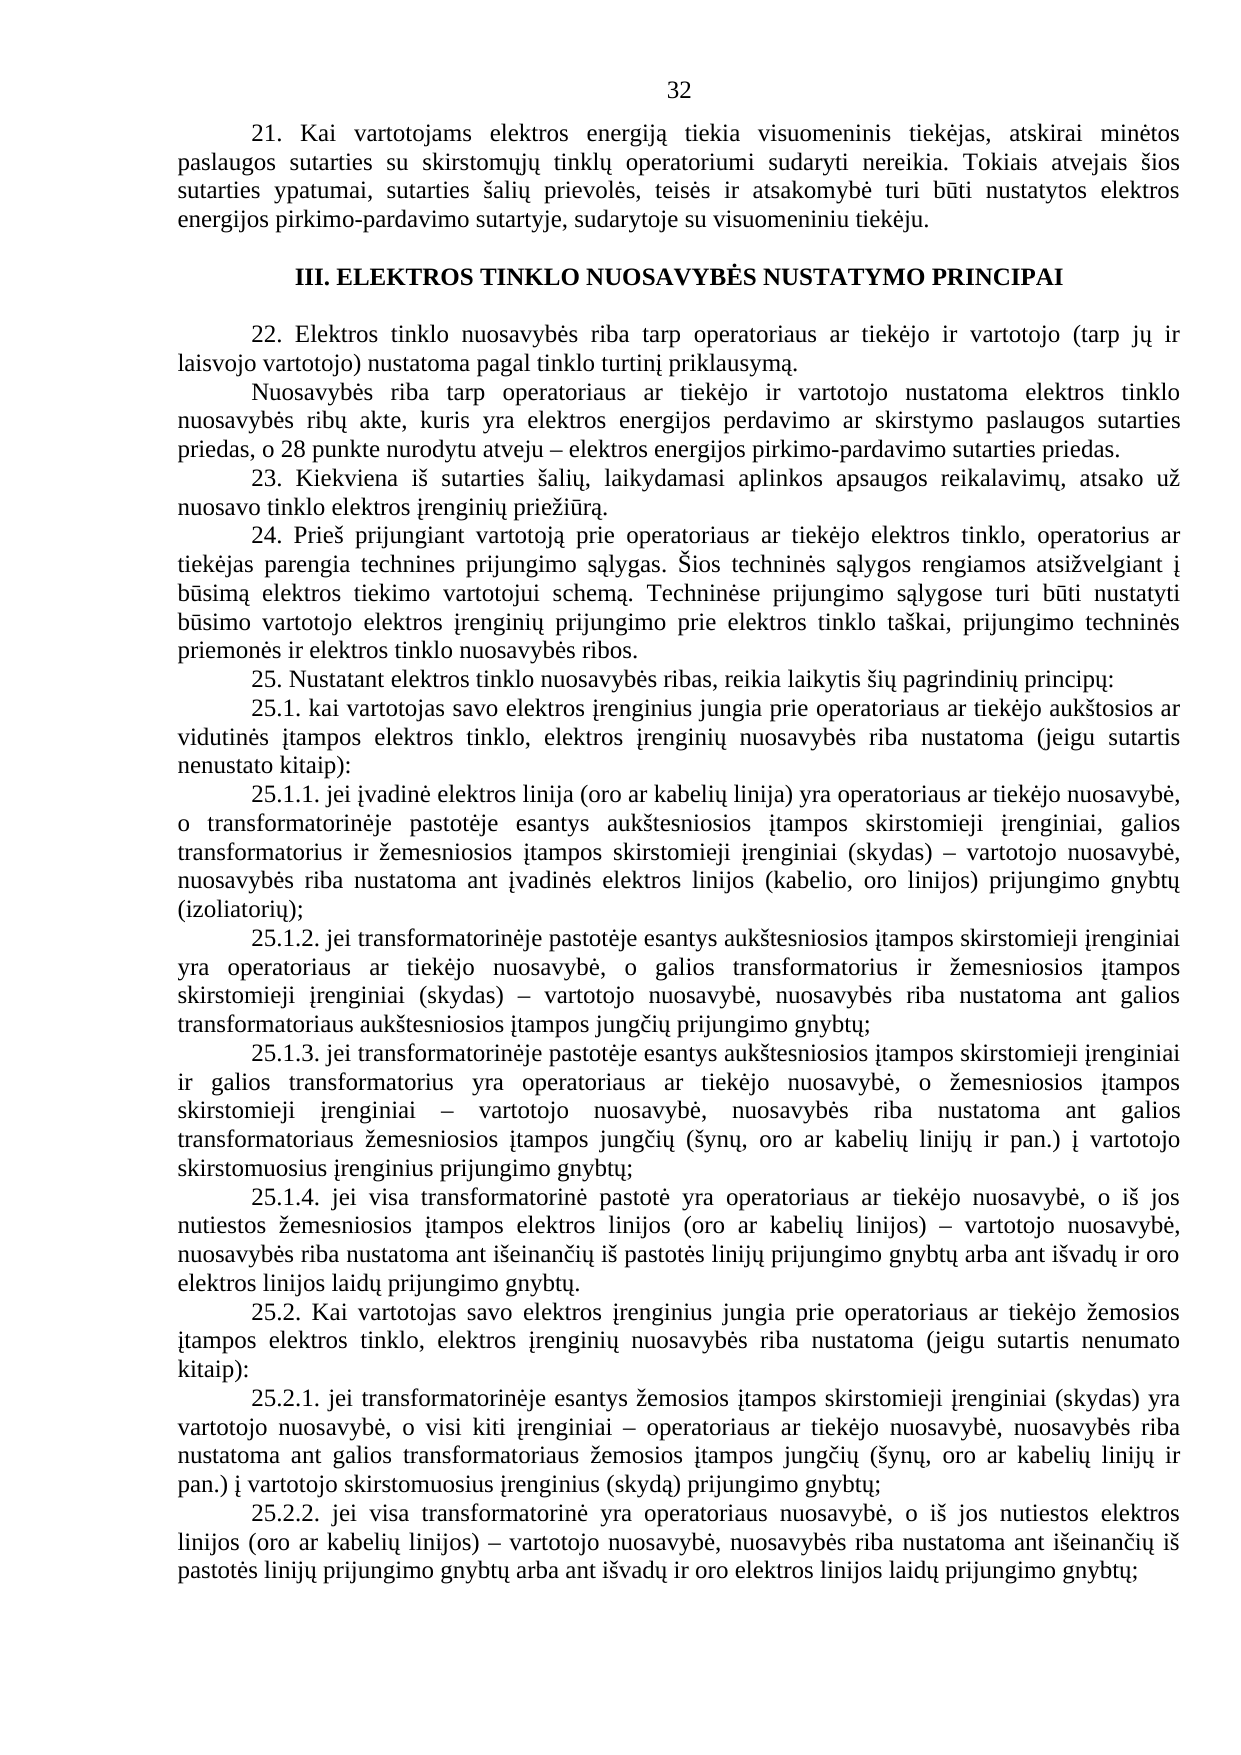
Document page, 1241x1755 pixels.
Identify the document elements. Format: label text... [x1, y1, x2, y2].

text 25. Nustatant elektros tinklo nuosavybės ribas, reikia laikytis šių pagrindinių principų: [177, 664, 1181, 693]
text 25.1.4. jei visa transformatorinė pastotė yra operatoriaus ar tiekėjo nuosavybė, o iš jos nutiestos žemesniosios įtampos elektros linijos (oro ar kabelių linijos) – vartotojo nuosavybė, nuosavybės riba nustatoma ant išeinančių iš pastotės linijų prijungimo gnybtų arba ant išvadų ir oro elektros linijos laidų prijungimo gnybtų. [177, 1182, 1181, 1297]
text 25.2. Kai vartotojas savo elektros įrenginius jungia prie operatoriaus ar tiekėjo žemosios įtampos elektros tinklo, elektros įrenginių nuosavybės riba nustatoma (jeigu sutartis nenumato kitaip): [177, 1297, 1181, 1383]
text III. ELEKTROS TINKLO NUOSAVYBĖS NUSTATYMO PRINCIPAI [177, 262, 1181, 291]
text 25.1.2. jei transformatorinėje pastotėje esantys aukštesniosios įtampos skirstomieji įrenginiai yra operatoriaus ar tiekėjo nuosavybė, o galios transformatorius ir žemesniosios įtampos skirstomieji įrenginiai (skydas) – vartotojo nuosavybė, nuosavybės riba nustatoma ant galios transformatoriaus aukštesniosios įtampos jungčių prijungimo gnybtų; [177, 923, 1181, 1038]
text 25.1.1. jei įvadinė elektros linija (oro ar kabelių linija) yra operatoriaus ar tiekėjo nuosavybė, o transformatorinėje pastotėje esantys aukštesniosios įtampos skirstomieji įrenginiai, galios transformatorius ir žemesniosios įtampos skirstomieji įrenginiai (skydas) – vartotojo nuosavybė, nuosavybės riba nustatoma ant įvadinės elektros linijos (kabelio, oro linijos) prijungimo gnybtų (izoliatorių); [177, 779, 1181, 923]
text 25.2.2. jei visa transformatorinė yra operatoriaus nuosavybė, o iš jos nutiestos elektros linijos (oro ar kabelių linijos) – vartotojo nuosavybė, nuosavybės riba nustatoma ant išeinančių iš pastotės linijų prijungimo gnybtų arba ant išvadų ir oro elektros linijos laidų prijungimo gnybtų; [177, 1498, 1181, 1584]
text 22. Elektros tinklo nuosavybės riba tarp operatoriaus ar tiekėjo ir vartotojo (tarp jų ir laisvojo vartotojo) nustatoma pagal tinklo turtinį priklausymą. [177, 319, 1181, 377]
text Nuosavybės riba tarp operatoriaus ar tiekėjo ir vartotojo nustatoma elektros tinklo nuosavybės ribų akte, kuris yra elektros energijos perdavimo ar skirstymo paslaugos sutarties priedas, o 28 punkte nurodytu atveju – elektros energijos pirkimo-pardavimo sutarties priedas. [177, 377, 1181, 463]
text 25.2.1. jei transformatorinėje esantys žemosios įtampos skirstomieji įrenginiai (skydas) yra vartotojo nuosavybė, o visi kiti įrenginiai – operatoriaus ar tiekėjo nuosavybė, nuosavybės riba nustatoma ant galios transformatoriaus žemosios įtampos jungčių (šynų, oro ar kabelių linijų ir pan.) į vartotojo skirstomuosius įrenginius (skydą) prijungimo gnybtų; [177, 1383, 1181, 1498]
text 23. Kiekviena iš sutarties šalių, laikydamasi aplinkos apsaugos reikalavimų, atsako už nuosavo tinklo elektros įrenginių priežiūrą. [177, 463, 1181, 521]
text 25.1.3. jei transformatorinėje pastotėje esantys aukštesniosios įtampos skirstomieji įrenginiai ir galios transformatorius yra operatoriaus ar tiekėjo nuosavybė, o žemesniosios įtampos skirstomieji įrenginiai – vartotojo nuosavybė, nuosavybės riba nustatoma ant galios transformatoriaus žemesniosios įtampos jungčių (šynų, oro ar kabelių linijų ir pan.) į vartotojo skirstomuosius įrenginius prijungimo gnybtų; [177, 1038, 1181, 1182]
text 21. Kai vartotojams elektros energiją tiekia visuomeninis tiekėjas, atskirai minėtos paslaugos sutarties su skirstomųjų tinklų operatoriumi sudaryti nereikia. Tokiais atvejais šios sutarties ypatumai, sutarties šalių prievolės, teisės ir atsakomybė turi būti nustatytos elektros energijos pirkimo-pardavimo sutartyje, sudarytoje su visuomeniniu tiekėju. [177, 118, 1181, 233]
text 24. Prieš prijungiant vartotoją prie operatoriaus ar tiekėjo elektros tinklo, operatorius ar tiekėjas parengia technines prijungimo sąlygas. Šios techninės sąlygos rengiamos atsižvelgiant į būsimą elektros tiekimo vartotojui schemą. Techninėse prijungimo sąlygose turi būti nustatyti būsimo vartotojo elektros įrenginių prijungimo prie elektros tinklo taškai, prijungimo techninės priemonės ir elektros tinklo nuosavybės ribos. [177, 521, 1181, 664]
text 25.1. kai vartotojas savo elektros įrenginius jungia prie operatoriaus ar tiekėjo aukštosios ar vidutinės įtampos elektros tinklo, elektros įrenginių nuosavybės riba nustatoma (jeigu sutartis nenustato kitaip): [177, 693, 1181, 779]
